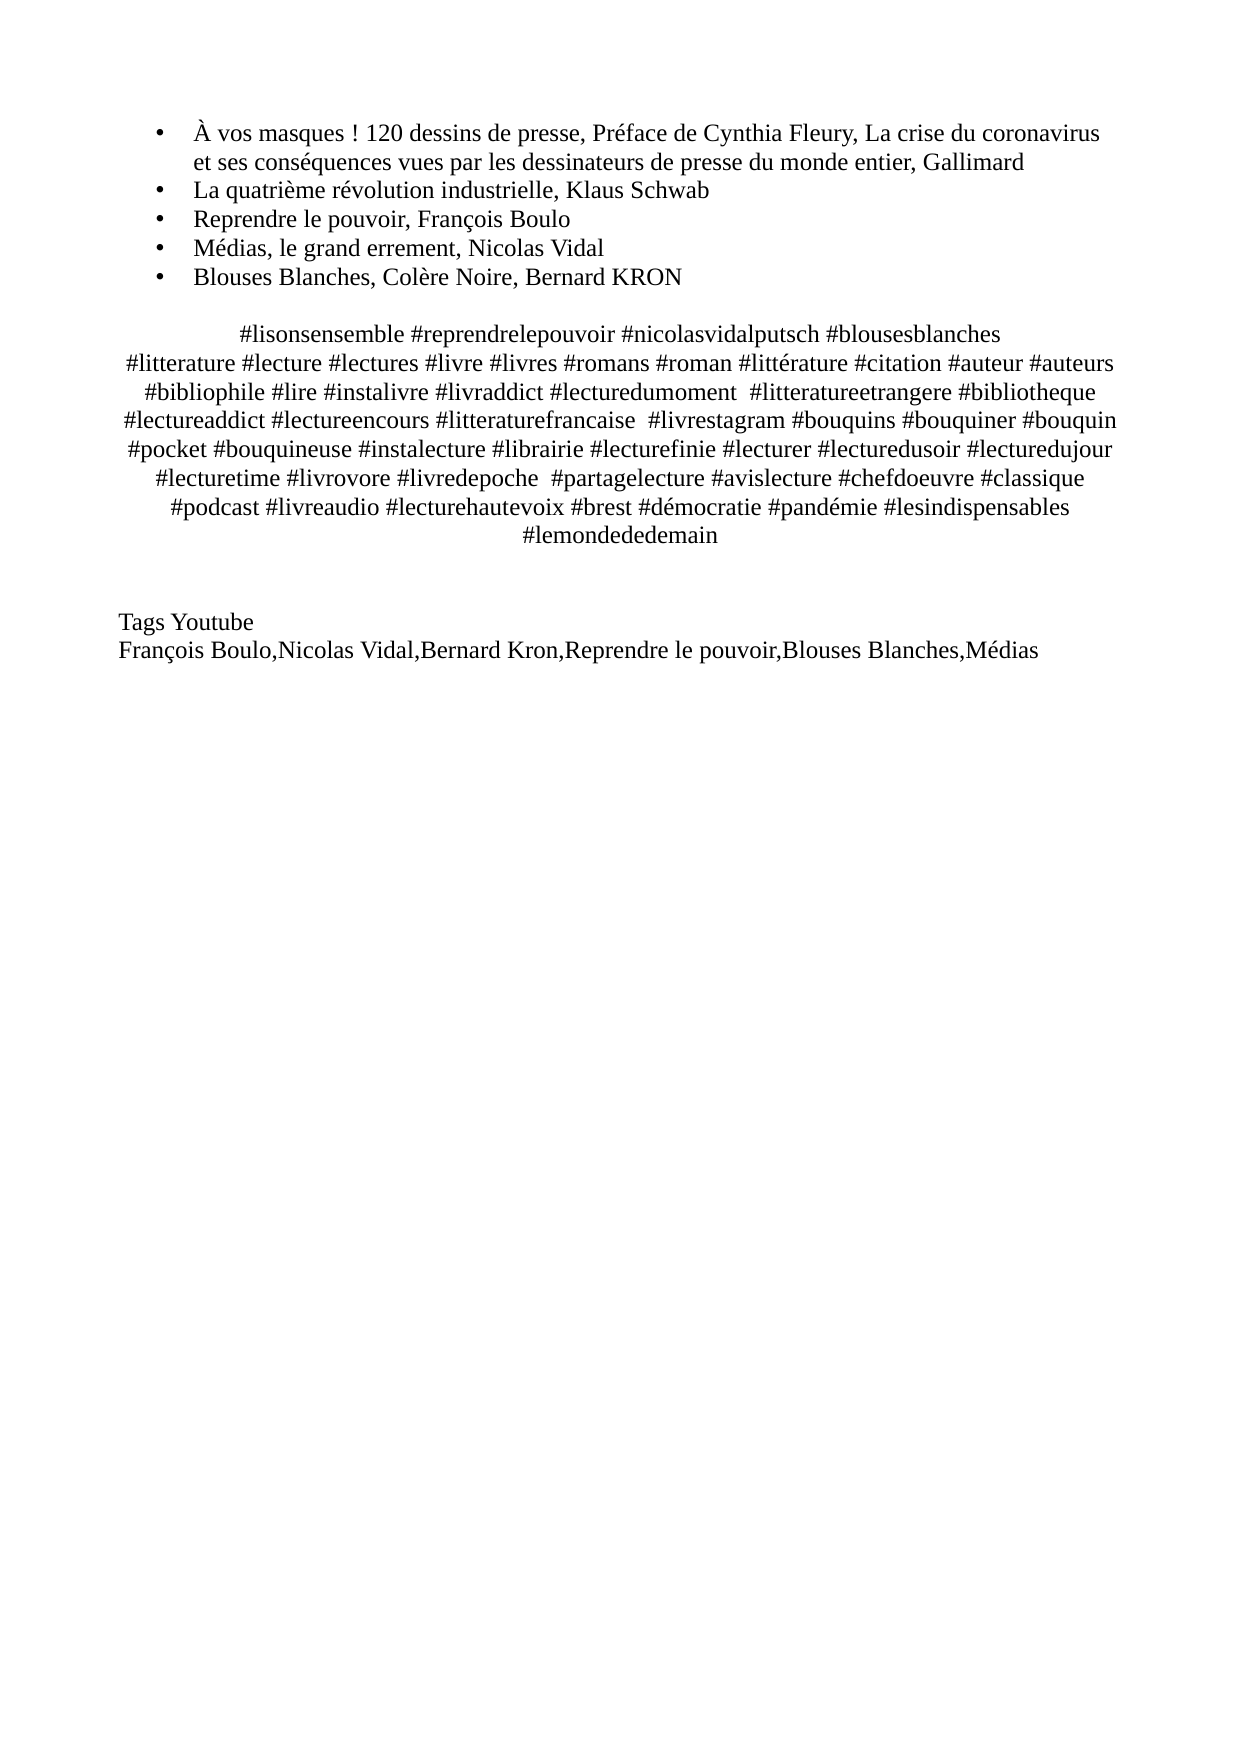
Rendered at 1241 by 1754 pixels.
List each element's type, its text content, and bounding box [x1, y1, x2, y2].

list Blouses Blanches, Colère Noire, Bernard KRON [156, 262, 1122, 291]
list Reprendre le pouvoir, François Boulo [156, 204, 1122, 233]
list Médias, le grand errement, Nicolas Vidal [156, 233, 1122, 262]
text François Boulo,Nicolas Vidal,Bernard Kron,Reprendre le pouvoir,Blouses Blanches,Médias [118, 636, 1122, 664]
text #lisonsensemble #reprendrelepouvoir #nicolasvidalputsch #blousesblanches [118, 319, 1122, 348]
list La quatrième révolution industrielle, Klaus Schwab [156, 176, 1122, 204]
text #podcast #livreaudio #lecturehautevoix #brest #démocratie #pandémie #lesindispensables #lemondededemain [118, 492, 1122, 549]
list À vos masques ! 120 dessins de presse, Préface de Cynthia Fleury, La crise du coronavirus et ses conséquences vues par les dessinateurs de presse du monde entier, Gallimard [156, 118, 1122, 176]
text #litterature #lecture #lectures #livre #livres #romans #roman #littérature #citation #auteur #auteurs #bibliophile #lire #instalivre #livraddict #lecturedumoment #litteratureetrangere #bibliotheque #lectureaddict #lectureencours #litteraturefrancaise #livrestagram #bouquins #bouquiner #bouquin #pocket #bouquineuse #instalecture #librairie #lecturefinie #lecturer #lecturedusoir #lecturedujour #lecturetime #livrovore #livredepoche #partagelecture #avislecture #chefdoeuvre #classique [118, 348, 1122, 492]
text Tags Youtube [118, 607, 1122, 636]
